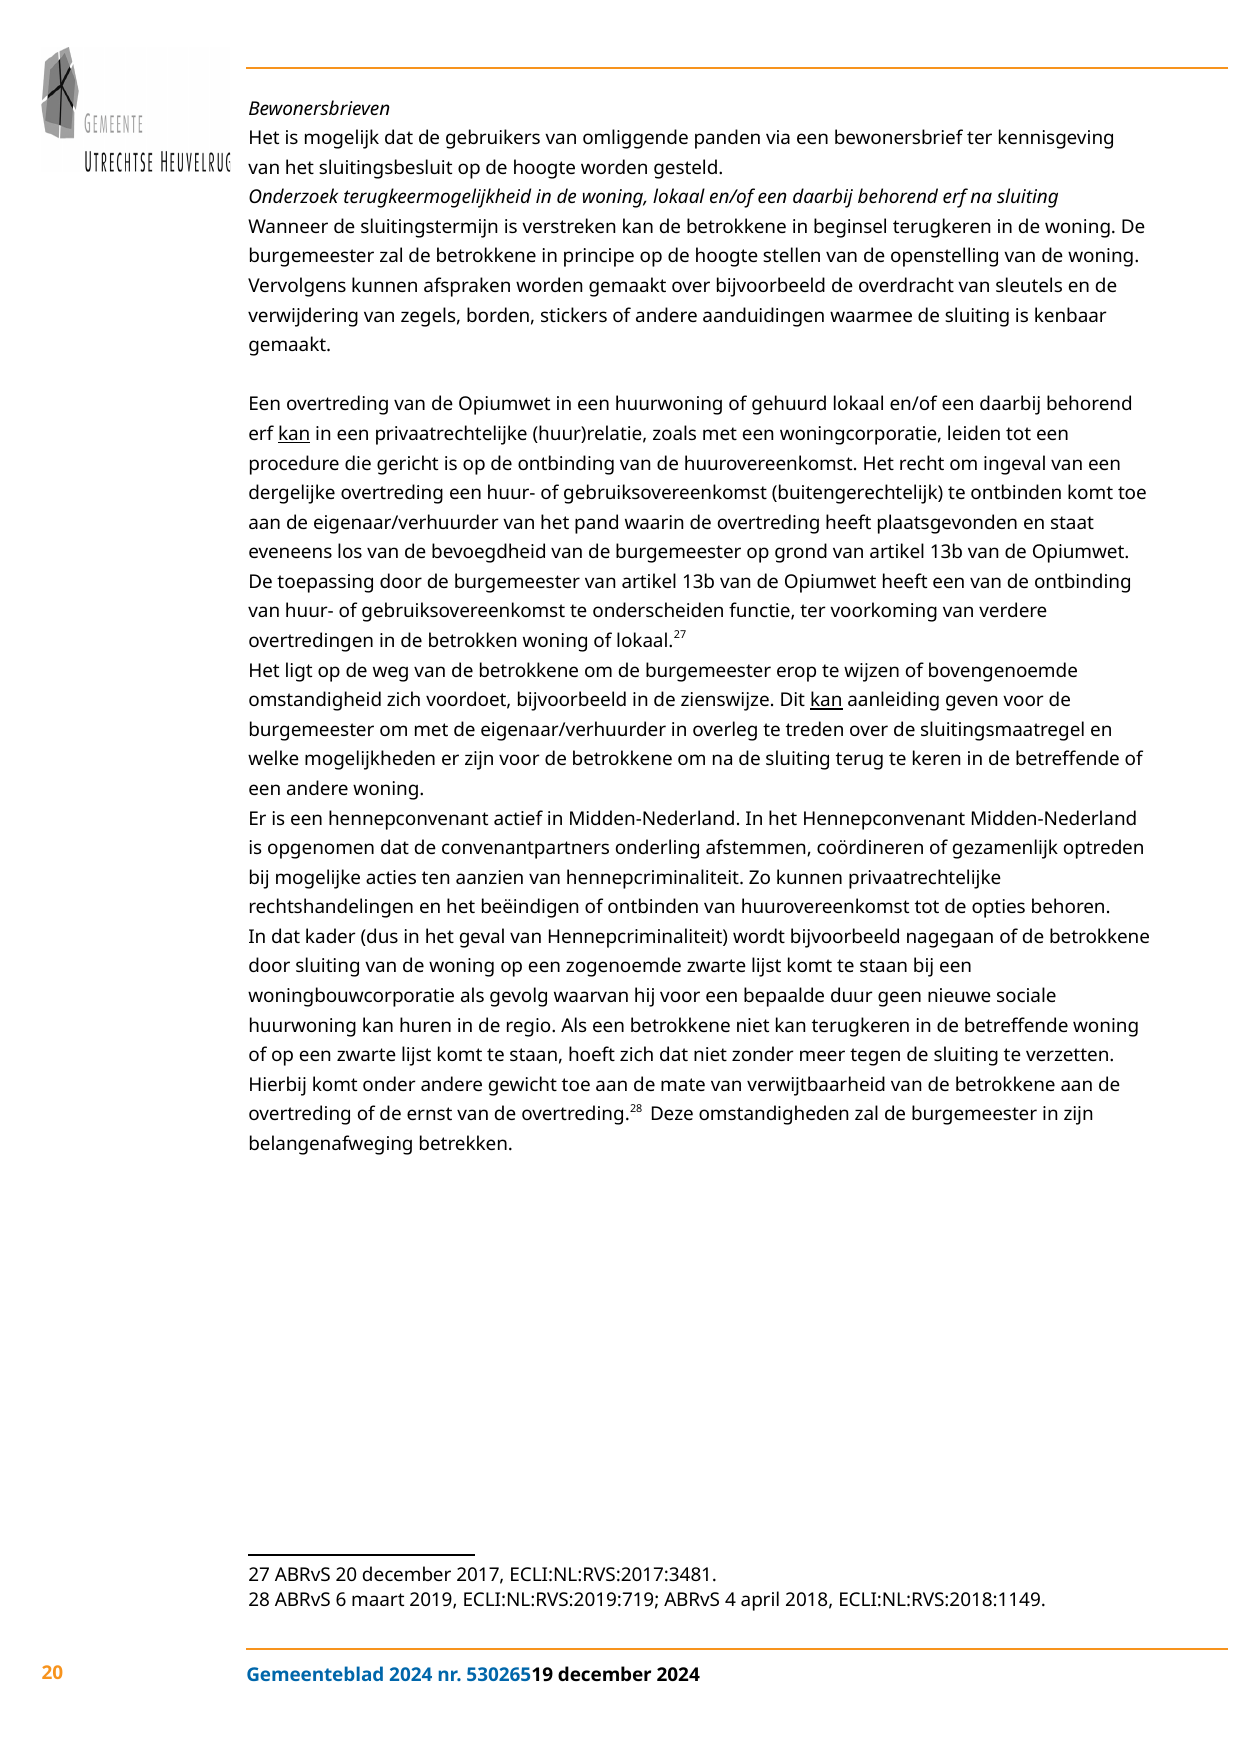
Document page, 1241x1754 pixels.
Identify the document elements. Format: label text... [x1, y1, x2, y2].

text ABRvS 20 december 2017, ECLI:NL:RVS:2017:3481. [248, 1561, 1152, 1586]
text ABRvS 6 maart 2019, ECLI:NL:RVS:2019:719; ABRvS 4 april 2018, ECLI:NL:RVS:2018:1149. [248, 1586, 1152, 1612]
text In dat kader (dus in het geval van Hennepcriminaliteit) wordt bijvoorbeeld nagegaan of de betrokkene door sluiting van de woning op een zogenoemde zwarte lijst komt te staan bij een woningbouwcorporatie als gevolg waarvan hij voor een bepaalde duur geen nieuwe sociale huurwoning kan huren in de regio. Als een betrokkene niet kan terugkeren in de betreffende woning of op een zwarte lijst komt te staan, hoeft zich dat niet zonder meer tegen de sluiting te verzetten. Hierbij komt onder andere gewicht toe aan de mate van verwijtbaarheid van de betrokkene aan de overtreding of de ernst van de overtreding. Deze omstandigheden zal de burgemeester in zijn belangenafweging betrekken. [248, 923, 1152, 1156]
text Het ligt op de weg van de betrokkene om de burgemeester erop te wijzen of bovengenoemde omstandigheid zich voordoet, bijvoorbeeld in de zienswijze. Dit kan aanleiding geven voor de burgemeester om met de eigenaar/verhuurder in overleg te treden over de sluitingsmaatregel en welke mogelijkheden er zijn voor de betrokkene om na de sluiting terug te keren in de betreffende of een andere woning. [248, 657, 1152, 801]
text Het is mogelijk dat de gebruikers van omliggende panden via een bewonersbrief ter kennisgeving van het sluitingsbesluit op de hoogte worden gesteld. [248, 124, 1152, 180]
text Een overtreding van de Opiumwet in een huurwoning of gehuurd lokaal en/of een daarbij behorend erf kan in een privaatrechtelijke (huur)relatie, zoals met een woningcorporatie, leiden tot een procedure die gericht is op de ontbinding van de huurovereenkomst. Het recht om ingeval van een dergelijke overtreding een huur- of gebruiksovereenkomst (buitengerechtelijk) te ontbinden komt toe aan de eigenaar/verhuurder van het pand waarin de overtreding heeft plaatsgevonden en staat eveneens los van de bevoegdheid van de burgemeester op grond van artikel 13b van de Opiumwet. De toepassing door de burgemeester van artikel 13b van de Opiumwet heeft een van de ontbinding van huur- of gebruiksovereenkomst te onderscheiden functie, ter voorkoming van verdere overtredingen in de betrokken woning of lokaal. [248, 391, 1152, 653]
text Onderzoek terugkeermogelijkheid in de woning, lokaal en/of een daarbij behorend erf na sluiting [248, 183, 1152, 209]
picture [41, 47, 231, 172]
text Wanneer de sluitingstermijn is verstreken kan de betrokkene in beginsel terugkeren in de woning. De burgemeester zal de betrokkene in principe op de hoogte stellen van de openstelling van de woning. Vervolgens kunnen afspraken worden gemaakt over bijvoorbeeld de overdracht van sleutels en de verwijdering van zegels, borden, stickers of andere aanduidingen waarmee de sluiting is kenbaar gemaakt. [248, 213, 1152, 357]
text Bewonersbrieven [248, 95, 1152, 121]
text Er is een hennepconvenant actief in Midden-Nederland. In het Hennepconvenant Midden-Nederland is opgenomen dat de convenantpartners onderling afstemmen, coördineren of gezamenlijk optreden bij mogelijke acties ten aanzien van hennepcriminaliteit. Zo kunnen privaatrechtelijke rechtshandelingen en het beëindigen of ontbinden van huurovereenkomst tot de opties behoren. [248, 805, 1152, 919]
